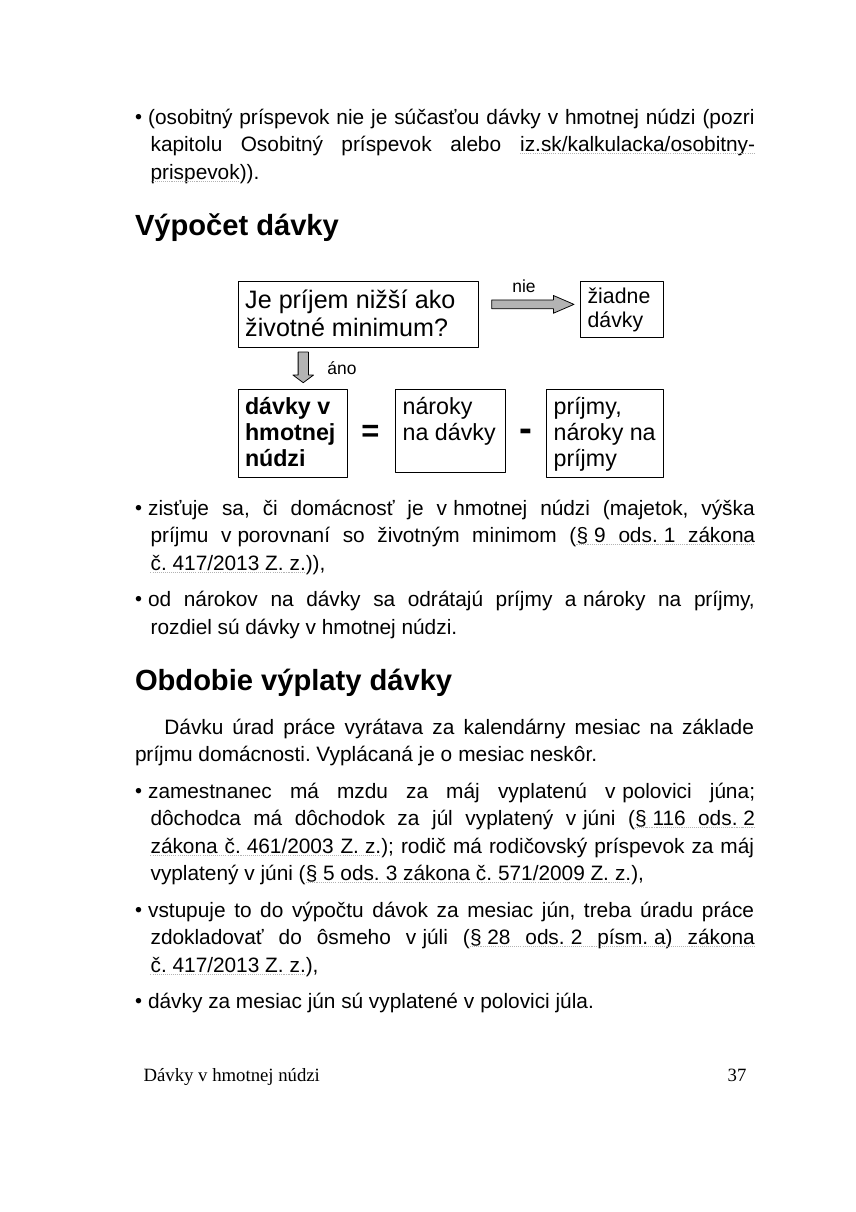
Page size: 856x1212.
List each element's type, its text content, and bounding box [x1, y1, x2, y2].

list dávky za mesiac jún sú vyplatené v polovici júla. [119, 989, 755, 1013]
list zamestnanec má mzdu za máj vyplatenú v polovici júna; dôchodca má dôchodok za júl vyplatený v júni (§ 116 ods. 2 zákona č. 461/2003 Z. z.); rodič má rodičovský príspevok za máj vyplatený v júni (§ 5 ods. 3 zákona č. 571/2009 Z. z.), [119, 778, 755, 885]
list (osobitný príspevok nie je súčasťou dávky v hmotnej núdzi (pozri kapitolu Osobitný príspevok alebo iz.sk/kalkulacka/​osobitny-prispevok)). [119, 104, 755, 183]
list zisťuje sa, či domácnosť je v hmotnej núdzi (majetok, výška príjmu v porovnaní so životným minimom (§ 9 ods. 1 zákona č. 417/2013 Z. z.)), [119, 259, 755, 575]
subtitle Obdobie výplaty dávky [135, 663, 755, 696]
subtitle Výpočet dávky [135, 208, 755, 241]
text Dávku úrad práce vyrátava za kalendárny mesiac na základe príjmu domácnosti. Vyplácaná je o mesiac neskôr. [135, 715, 755, 766]
list od nárokov na dávky sa odrátajú príjmy a nároky na príjmy, rozdiel sú dávky v hmotnej núdzi. [119, 587, 755, 639]
list vstupuje to do výpočtu dávok za mesiac jún, treba úradu práce zdokladovať do ôsmeho v júli (§ 28 ods. 2 písm. a) zákona č. 417/2013 Z. z.), [119, 897, 755, 977]
